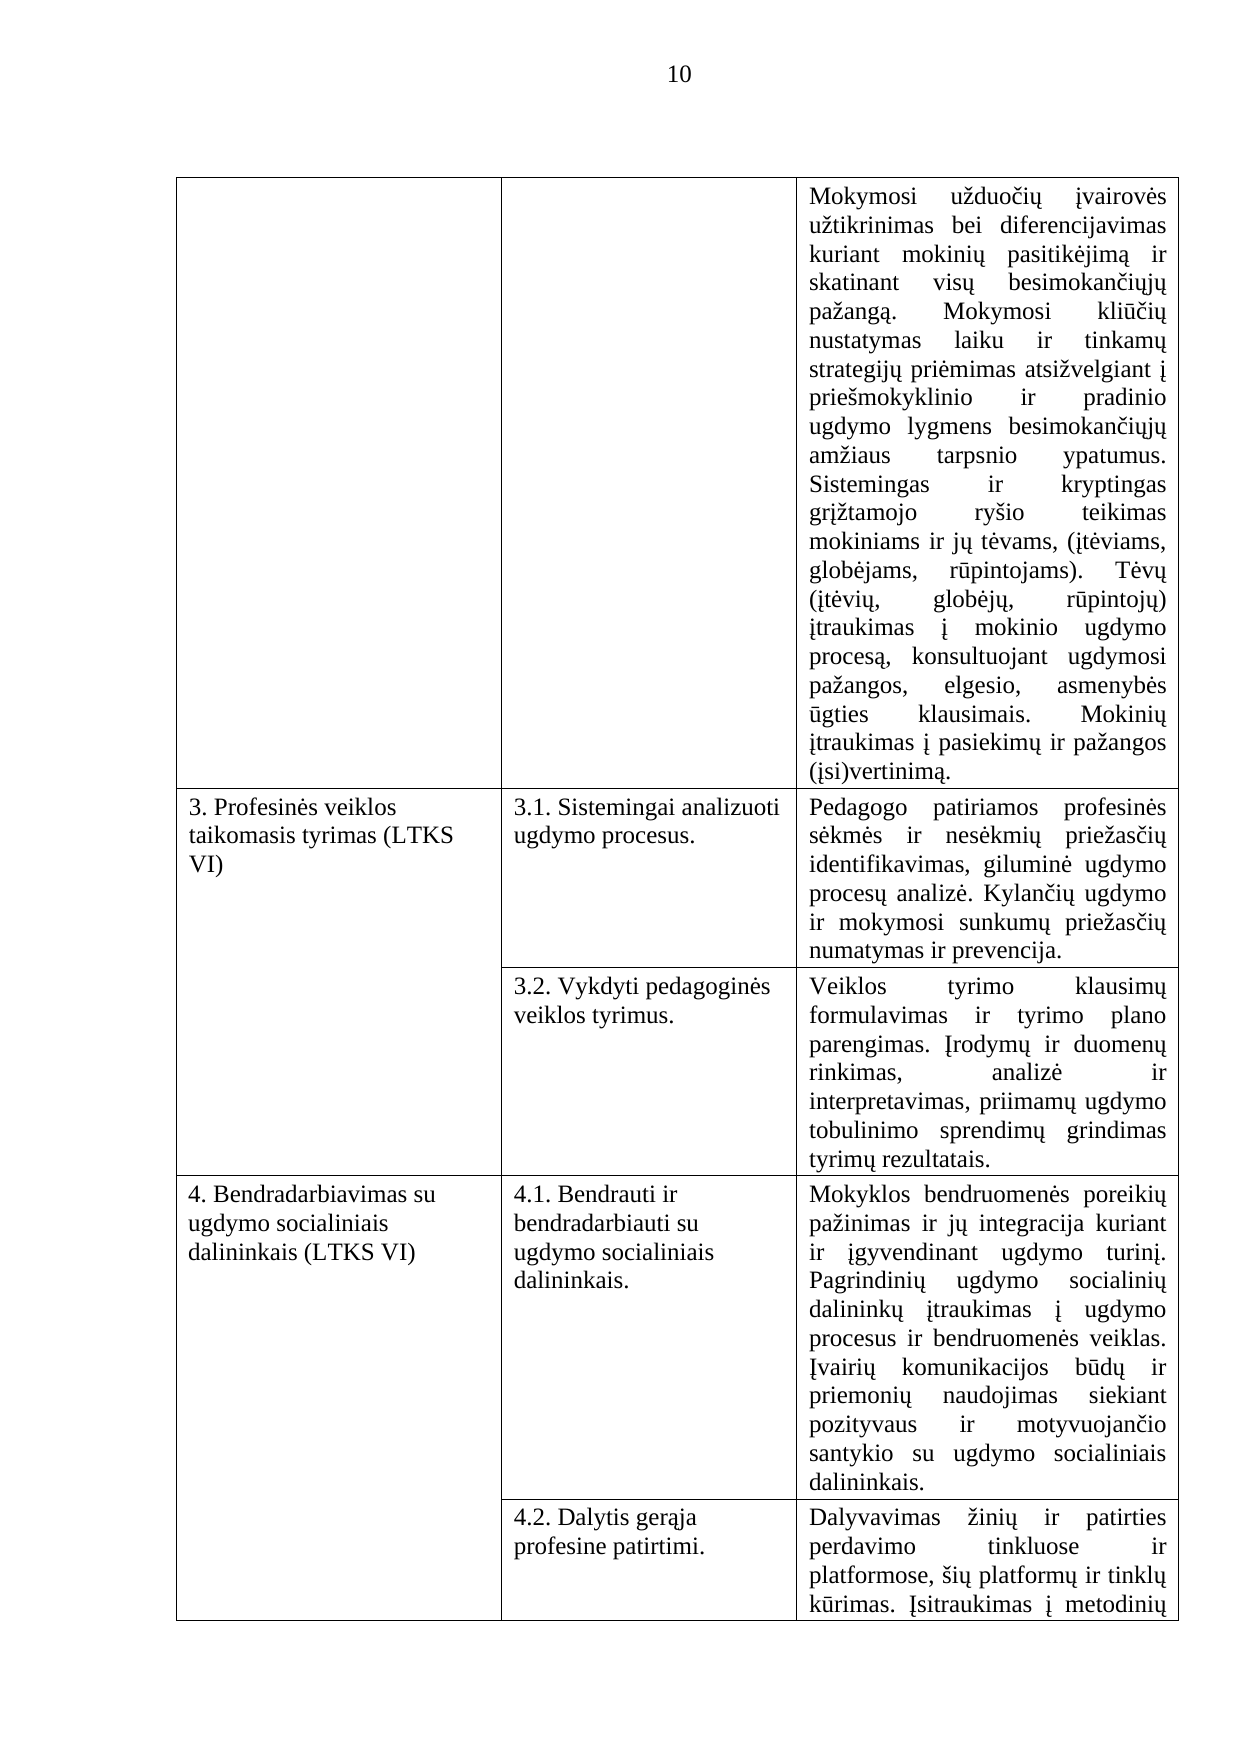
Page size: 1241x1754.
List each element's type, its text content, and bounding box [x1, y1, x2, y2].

table_cell Pedagogo patiriamos profesinės sėkmės ir nesėkmių priežasčių identifikavimas, giluminė ugdymo procesų analizė. Kylančių ugdymo ir mokymosi sunkumų priežasčių numatymas ir prevencija. [797, 789, 1178, 967]
table_cell 3. Profesinės veiklos taikomasis tyrimas (LTKS VI) [177, 789, 501, 1175]
table_cell Dalyvavimas žinių ir patirties perdavimo tinkluose ir platformose, šių platformų ir tinklų kūrimas. Įsitraukimas į metodinių [797, 1500, 1178, 1620]
table_cell 3.2. Vykdyti pedagoginės veiklos tyrimus. [502, 968, 796, 1175]
table_cell Mokymosi užduočių įvairovės užtikrinimas bei diferencijavimas kuriant mokinių pasitikėjimą ir skatinant visų besimokančiųjų pažangą. Mokymosi kliūčių nustatymas laiku ir tinkamų strategijų priėmimas atsižvelgiant į priešmokyklinio ir pradinio ugdymo lygmens besimokančiųjų amžiaus tarpsnio ypatumus. Sistemingas ir kryptingas grįžtamojo ryšio teikimas mokiniams ir jų tėvams, (įtėviams, globėjams, rūpintojams). Tėvų (įtėvių, globėjų, rūpintojų) įtraukimas į mokinio ugdymo procesą, konsultuojant ugdymosi pažangos, elgesio, asmenybės ūgties klausimais. Mokinių įtraukimas į pasiekimų ir pažangos (įsi)vertinimą. [797, 178, 1178, 788]
table_cell [502, 178, 796, 788]
table_cell 4.2. Dalytis gerąja profesine patirtimi. [502, 1500, 796, 1620]
table_cell 3.1. Sistemingai analizuoti ugdymo procesus. [502, 789, 796, 967]
table_cell 4.1. Bendrauti ir bendradarbiauti su ugdymo socialiniais dalininkais. [502, 1176, 796, 1498]
table_cell Veiklos tyrimo klausimų formulavimas ir tyrimo plano parengimas. Įrodymų ir duomenų rinkimas, analizė ir interpretavimas, priimamų ugdymo tobulinimo sprendimų grindimas tyrimų rezultatais. [797, 968, 1178, 1175]
table_cell Mokyklos bendruomenės poreikių pažinimas ir jų integracija kuriant ir įgyvendinant ugdymo turinį. Pagrindinių ugdymo socialinių dalininkų įtraukimas į ugdymo procesus ir bendruomenės veiklas. Įvairių komunikacijos būdų ir priemonių naudojimas siekiant pozityvaus ir motyvuojančio santykio su ugdymo socialiniais dalininkais. [797, 1176, 1178, 1498]
table_cell 4. Bendradarbiavimas su ugdymo socialiniais dalininkais (LTKS VI) [177, 1176, 501, 1620]
table_cell [177, 178, 501, 788]
